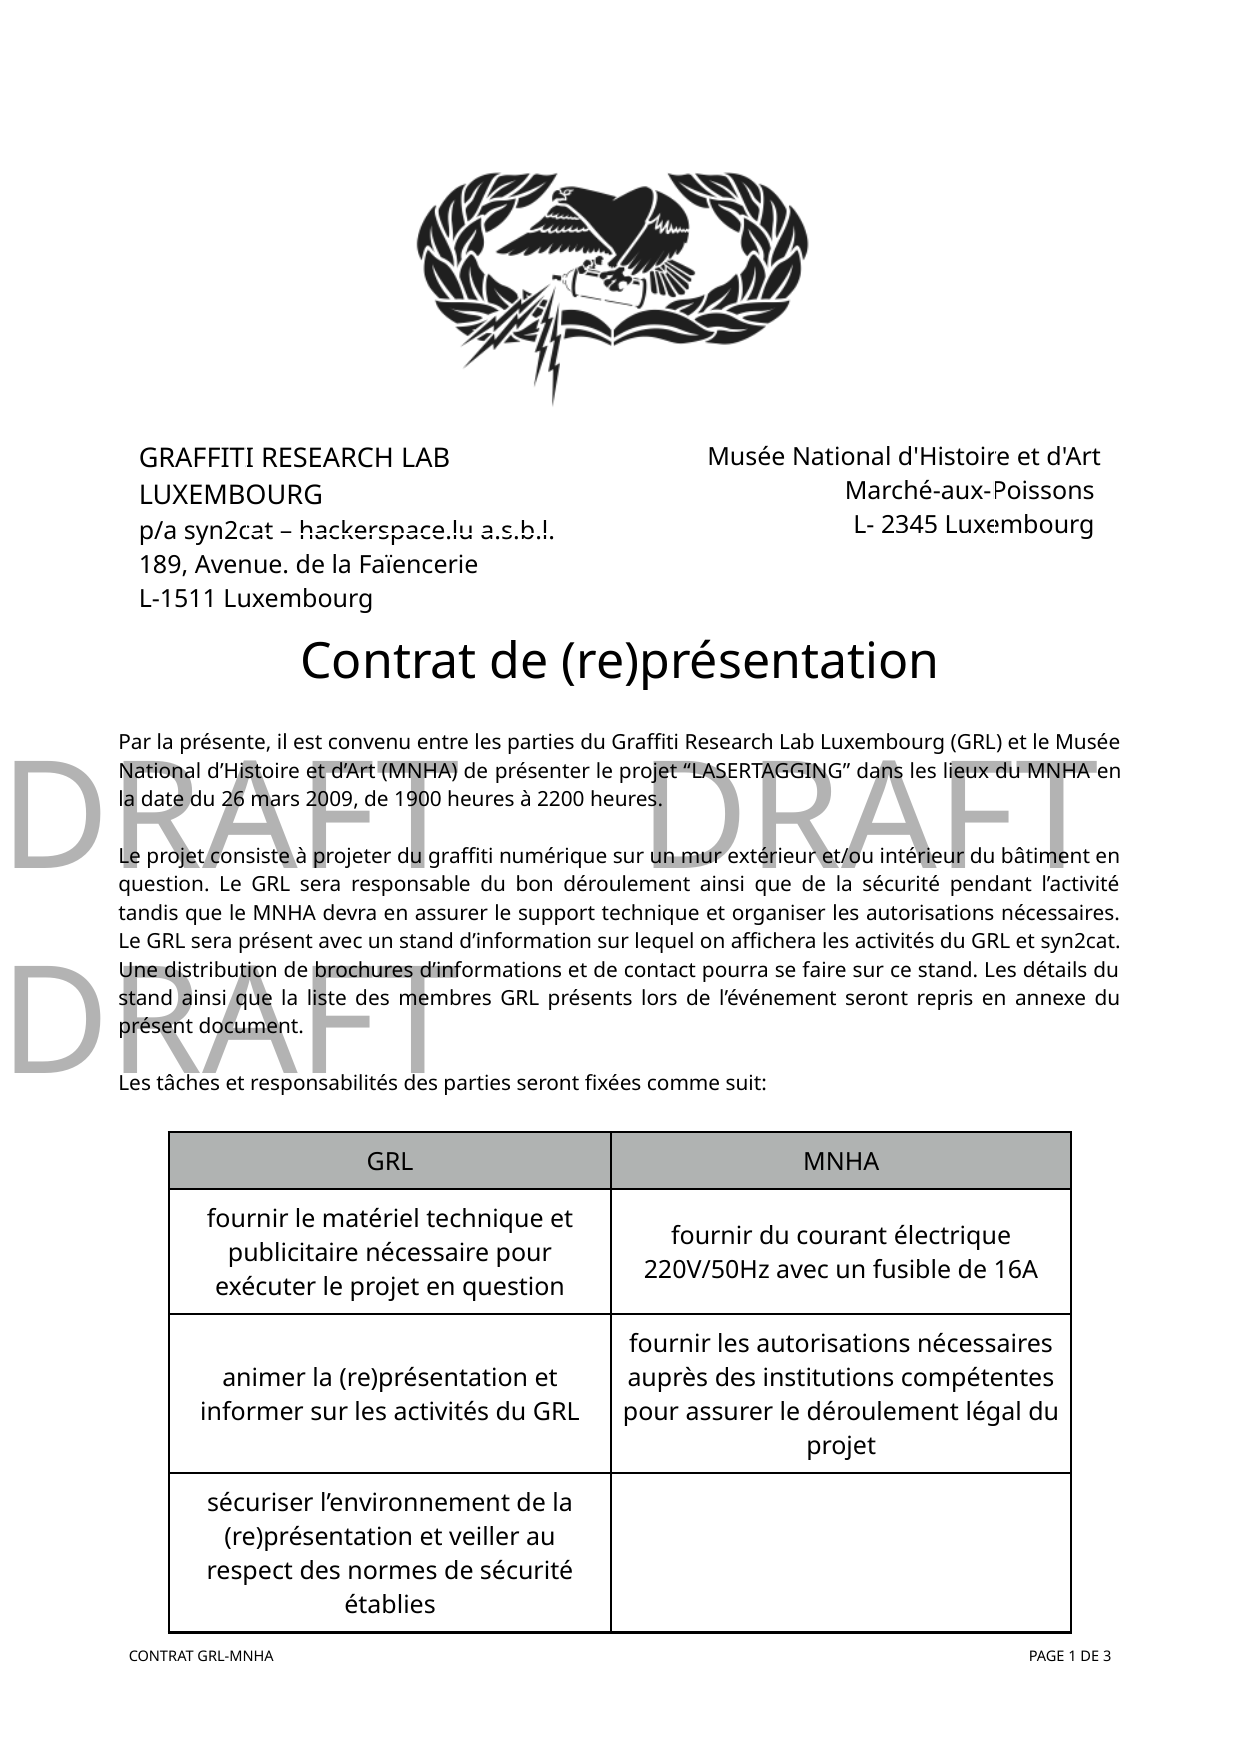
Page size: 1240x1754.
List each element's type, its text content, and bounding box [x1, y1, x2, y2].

table_cell [612, 1474, 1070, 1631]
table_cell animer la (re)présentation et informer sur les activités du GRL [170, 1315, 610, 1472]
table_header Musée National d'Histoire et d'Art Marché-aux-Poissons L- 2345 Luxembourg [620, 428, 1111, 625]
table_cell fournir le matériel technique et publicitaire nécessaire pour exécuter le projet en question [170, 1190, 610, 1313]
table_cell sécuriser l’environnement de la (re)présentation et veiller au respect des normes de sécurité établies [170, 1474, 610, 1631]
table_header GRL [170, 1133, 610, 1188]
text Contrat de (re)présentation [118, 625, 1121, 693]
picture [247, 5, 994, 534]
table_header MNHA [612, 1133, 1070, 1188]
text Les tâches et responsabilités des parties seront fixées comme suit: [118, 1068, 1121, 1097]
text Le projet consiste à projeter du graffiti numérique sur un mur extérieur et/ou intérieur du bâtiment en question. Le GRL sera responsable du bon déroulement ainsi que de la sécurité pendant l’activité tandis que le MNHA devra en assurer le support technique et organiser les autorisations nécessaires. Le GRL sera présent avec un stand d’information sur lequel on affichera les activités du GRL et syn2cat. Une distribution de brochures d’informations et de contact pourra se faire sur ce stand. Les détails du stand ainsi que la liste des membres GRL présents lors de l’événement seront repris en annexe du présent document. [118, 841, 1121, 1040]
table_header GRAFFITI RESEARCH LAB LUXEMBOURG p/a syn2cat – hackerspace.lu a.s.b.l. 189, Avenue. de la Faïencerie L-1511 Luxembourg [128, 428, 620, 625]
table_cell fournir les autorisations nécessaires auprès des institutions compétentes pour assurer le déroulement légal du projet [612, 1315, 1070, 1472]
text Par la présente, il est convenu entre les parties du Graffiti Research Lab Luxembourg (GRL) et le Musée National d’Histoire et d’Art (MNHA) de présenter le projet “LASERTAGGING” dans les lieux du MNHA en la date du 26 mars 2009, de 1900 heures à 2200 heures. [118, 727, 1121, 813]
table_cell fournir du courant électrique 220V/50Hz avec un fusible de 16A [612, 1190, 1070, 1313]
